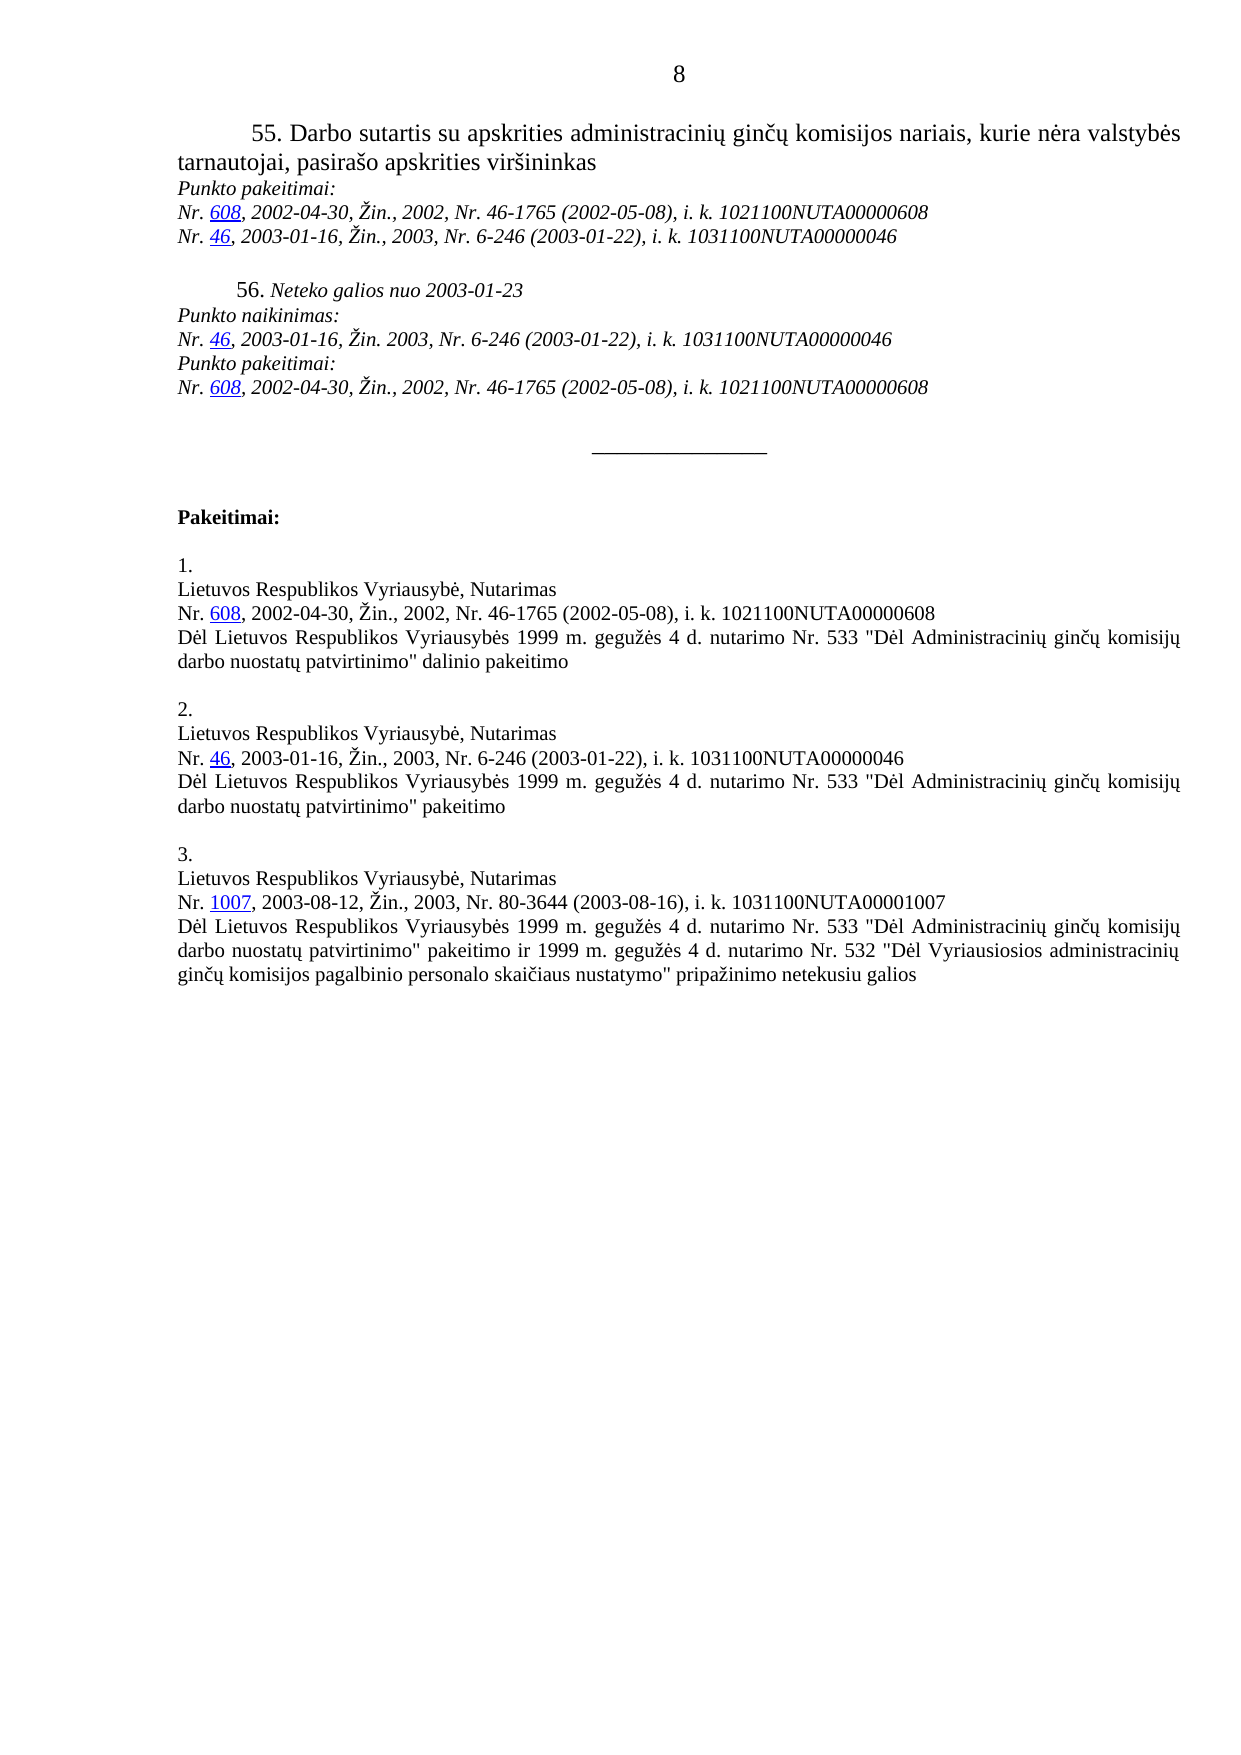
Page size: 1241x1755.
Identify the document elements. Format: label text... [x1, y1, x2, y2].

text Lietuvos Respublikos Vyriausybė, Nutarimas [177, 577, 1181, 601]
text Nr. 46, 2003-01-16, Žin., 2003, Nr. 6-246 (2003-01-22), i. k. 1031100NUTA00000046 [177, 745, 1181, 769]
text Lietuvos Respublikos Vyriausybė, Nutarimas [177, 866, 1181, 890]
text Lietuvos Respublikos Vyriausybė, Nutarimas [177, 721, 1181, 745]
text Punkto pakeitimai: [177, 176, 1181, 200]
text Nr. 46, 2003-01-16, Žin. 2003, Nr. 6-246 (2003-01-22), i. k. 1031100NUTA00000046 [177, 327, 1181, 351]
text Dėl Lietuvos Respublikos Vyriausybės 1999 m. gegužės 4 d. nutarimo Nr. 533 "Dėl Administracinių ginčų komisijų darbo nuostatų patvirtinimo" dalinio pakeitimo [177, 625, 1181, 673]
text Punkto naikinimas: [177, 303, 1181, 327]
text Nr. 1007, 2003-08-12, Žin., 2003, Nr. 80-3644 (2003-08-16), i. k. 1031100NUTA00001007 [177, 890, 1181, 914]
text Punkto pakeitimai: [177, 351, 1181, 375]
text Nr. 608, 2002-04-30, Žin., 2002, Nr. 46-1765 (2002-05-08), i. k. 1021100NUTA00000608 [177, 601, 1181, 625]
text 55. Darbo sutartis su apskrities administracinių ginčų komisijos nariais, kurie nėra valstybės tarnautojai, pasirašo apskrities viršininkas [177, 118, 1181, 176]
text Pakeitimai: [177, 505, 1181, 529]
text 1. [177, 553, 1181, 577]
text Nr. 608, 2002-04-30, Žin., 2002, Nr. 46-1765 (2002-05-08), i. k. 1021100NUTA00000608 [177, 375, 1181, 399]
text 2. [177, 697, 1181, 721]
text Dėl Lietuvos Respublikos Vyriausybės 1999 m. gegužės 4 d. nutarimo Nr. 533 "Dėl Administracinių ginčų komisijų darbo nuostatų patvirtinimo" pakeitimo [177, 769, 1181, 818]
text 56. Neteko galios nuo 2003-01-23 [177, 277, 1181, 303]
text 3. [177, 842, 1181, 866]
text Nr. 46, 2003-01-16, Žin., 2003, Nr. 6-246 (2003-01-22), i. k. 1031100NUTA00000046 [177, 224, 1181, 248]
text Dėl Lietuvos Respublikos Vyriausybės 1999 m. gegužės 4 d. nutarimo Nr. 533 "Dėl Administracinių ginčų komisijų darbo nuostatų patvirtinimo" pakeitimo ir 1999 m. gegužės 4 d. nutarimo Nr. 532 "Dėl Vyriausiosios administracinių ginčų komisijos pagalbinio personalo skaičiaus nustatymo" pripažinimo netekusiu galios [177, 914, 1181, 986]
text Nr. 608, 2002-04-30, Žin., 2002, Nr. 46-1765 (2002-05-08), i. k. 1021100NUTA00000608 [177, 200, 1181, 224]
text ______________ [177, 428, 1181, 457]
